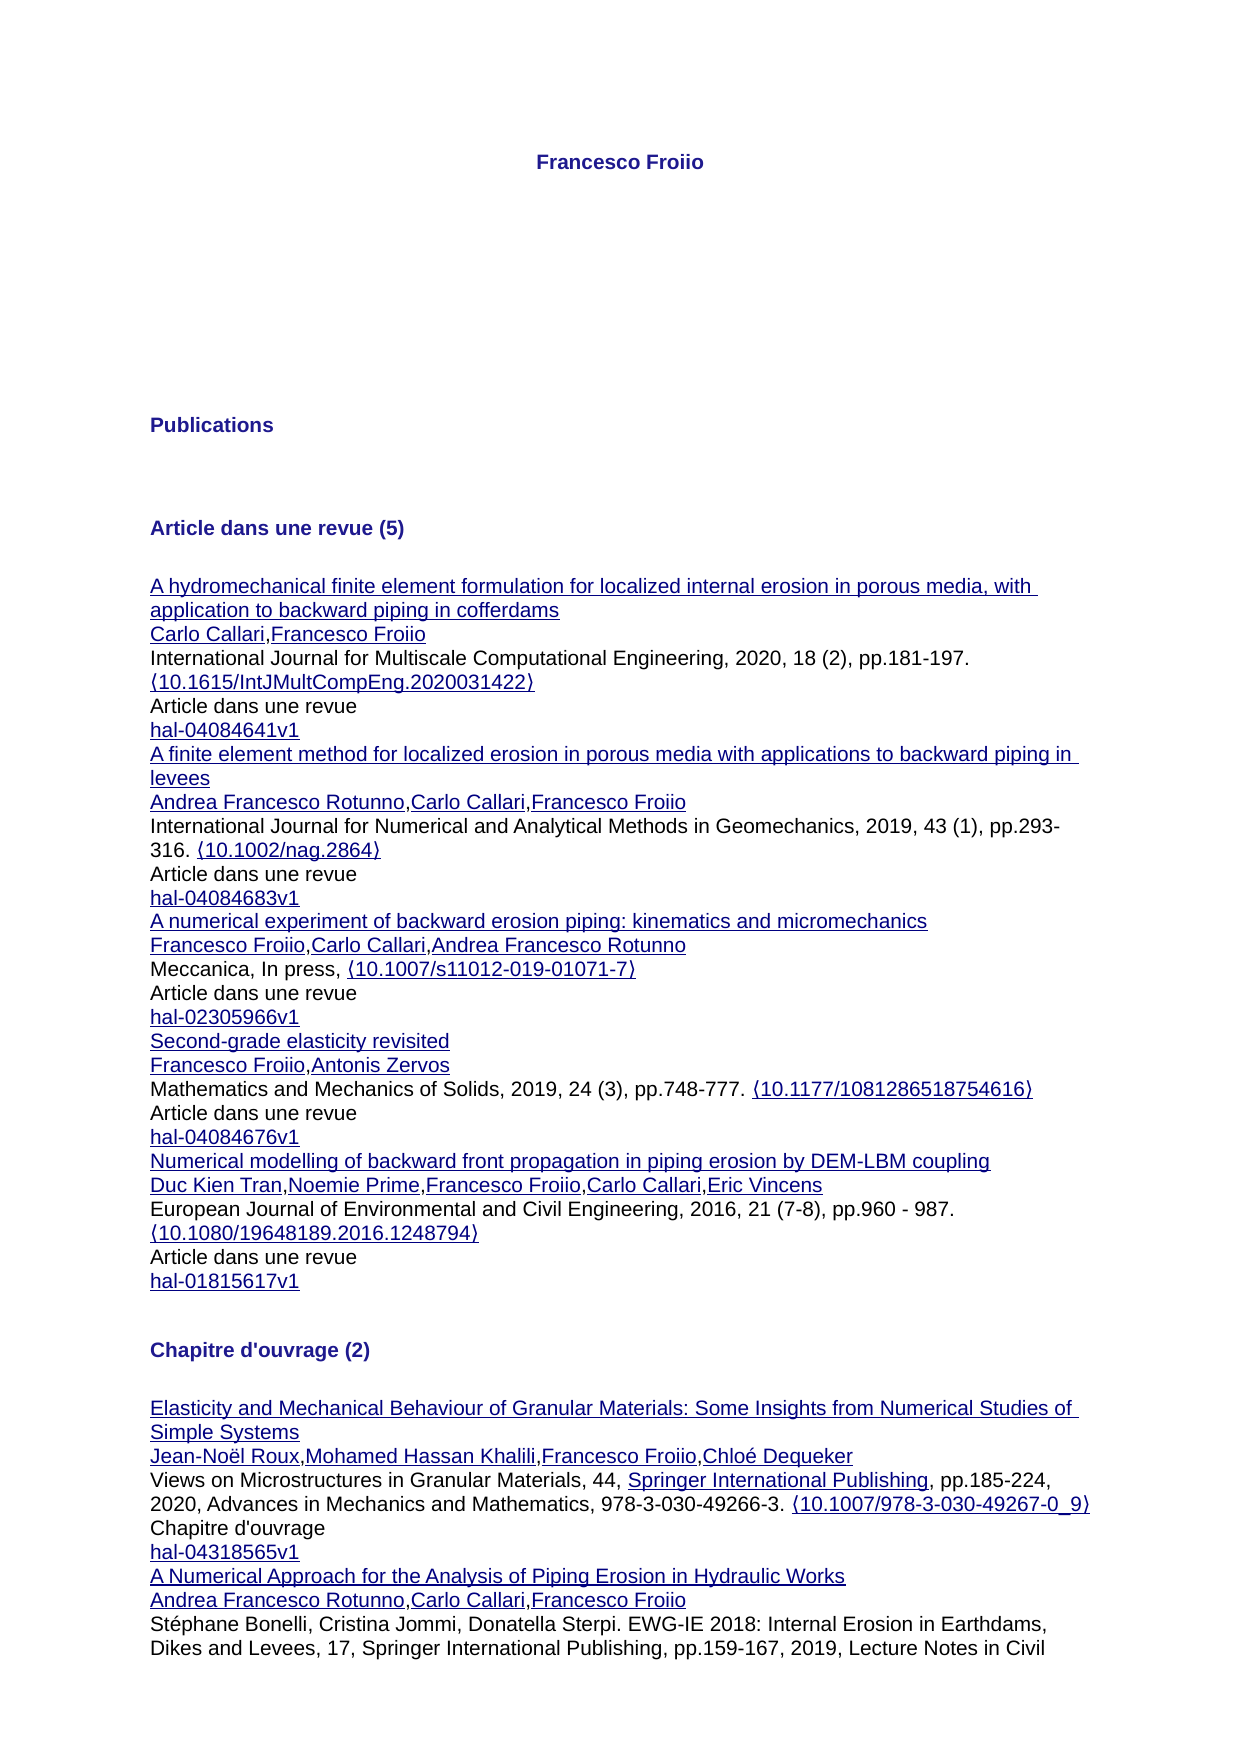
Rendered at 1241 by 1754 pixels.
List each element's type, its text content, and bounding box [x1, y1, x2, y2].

table_header Elasticity and Mechanical Behaviour of Granular Materials: Some Insights from Numerical Studies of Simple Systems Jean-Noël Roux,Mohamed Hassan Khalili,Francesco Froiio,Chloé Dequeker Views on Microstructures in Granular Materials, 44, Springer International Publishing, pp.185-224, 2020, Advances in Mechanics and Mathematics, 978-3-030-49266-3. ⟨10.1007/978-3-030-49267-0_9⟩ Chapitre d'ouvrage hal-04318565v1 [150, 1396, 1090, 1563]
table_cell A Numerical Approach for the Analysis of Piping Erosion in Hydraulic Works Andrea Francesco Rotunno,Carlo Callari,Francesco Froiio Stéphane Bonelli, Cristina Jommi, Donatella Sterpi. EWG-IE 2018: Internal Erosion in Earthdams, Dikes and Levees, 17, Springer International Publishing, pp.159-167, 2019, Lecture Notes in Civil [150, 1564, 1090, 1659]
table_cell A numerical experiment of backward erosion piping: kinematics and micromechanics Francesco Froiio,Carlo Callari,Andrea Francesco Rotunno Meccanica, In press, ⟨10.1007/s11012-019-01071-7⟩ Article dans une revue hal-02305966v1 [150, 909, 1090, 1029]
subtitle Chapitre d'ouvrage (2) [150, 1337, 1090, 1361]
table_header A hydromechanical finite element formulation for localized internal erosion in porous media, with application to backward piping in cofferdams Carlo Callari,Francesco Froiio International Journal for Multiscale Computational Engineering, 2020, 18 (2), pp.181-197. ⟨10.1615/IntJMultCompEng.2020031422⟩ Article dans une revue hal-04084641v1 [150, 574, 1090, 742]
subtitle Publications [150, 412, 1090, 436]
table_cell Numerical modelling of backward front propagation in piping erosion by DEM-LBM coupling Duc Kien Tran,Noemie Prime,Francesco Froiio,Carlo Callari,Eric Vincens European Journal of Environmental and Civil Engineering, 2016, 21 (7-8), pp.960 - 987. ⟨10.1080/19648189.2016.1248794⟩ Article dans une revue hal-01815617v1 [150, 1149, 1090, 1293]
subtitle Francesco Froiio [150, 150, 1090, 174]
table_cell A finite element method for localized erosion in porous media with applications to backward piping in levees Andrea Francesco Rotunno,Carlo Callari,Francesco Froiio International Journal for Numerical and Analytical Methods in Geomechanics, 2019, 43 (1), pp.293-316. ⟨10.1002/nag.2864⟩ Article dans une revue hal-04084683v1 [150, 742, 1090, 909]
table_cell Second-grade elasticity revisited Francesco Froiio,Antonis Zervos Mathematics and Mechanics of Solids, 2019, 24 (3), pp.748-777. ⟨10.1177/1081286518754616⟩ Article dans une revue hal-04084676v1 [150, 1029, 1090, 1149]
subtitle Article dans une revue (5) [150, 516, 1090, 539]
